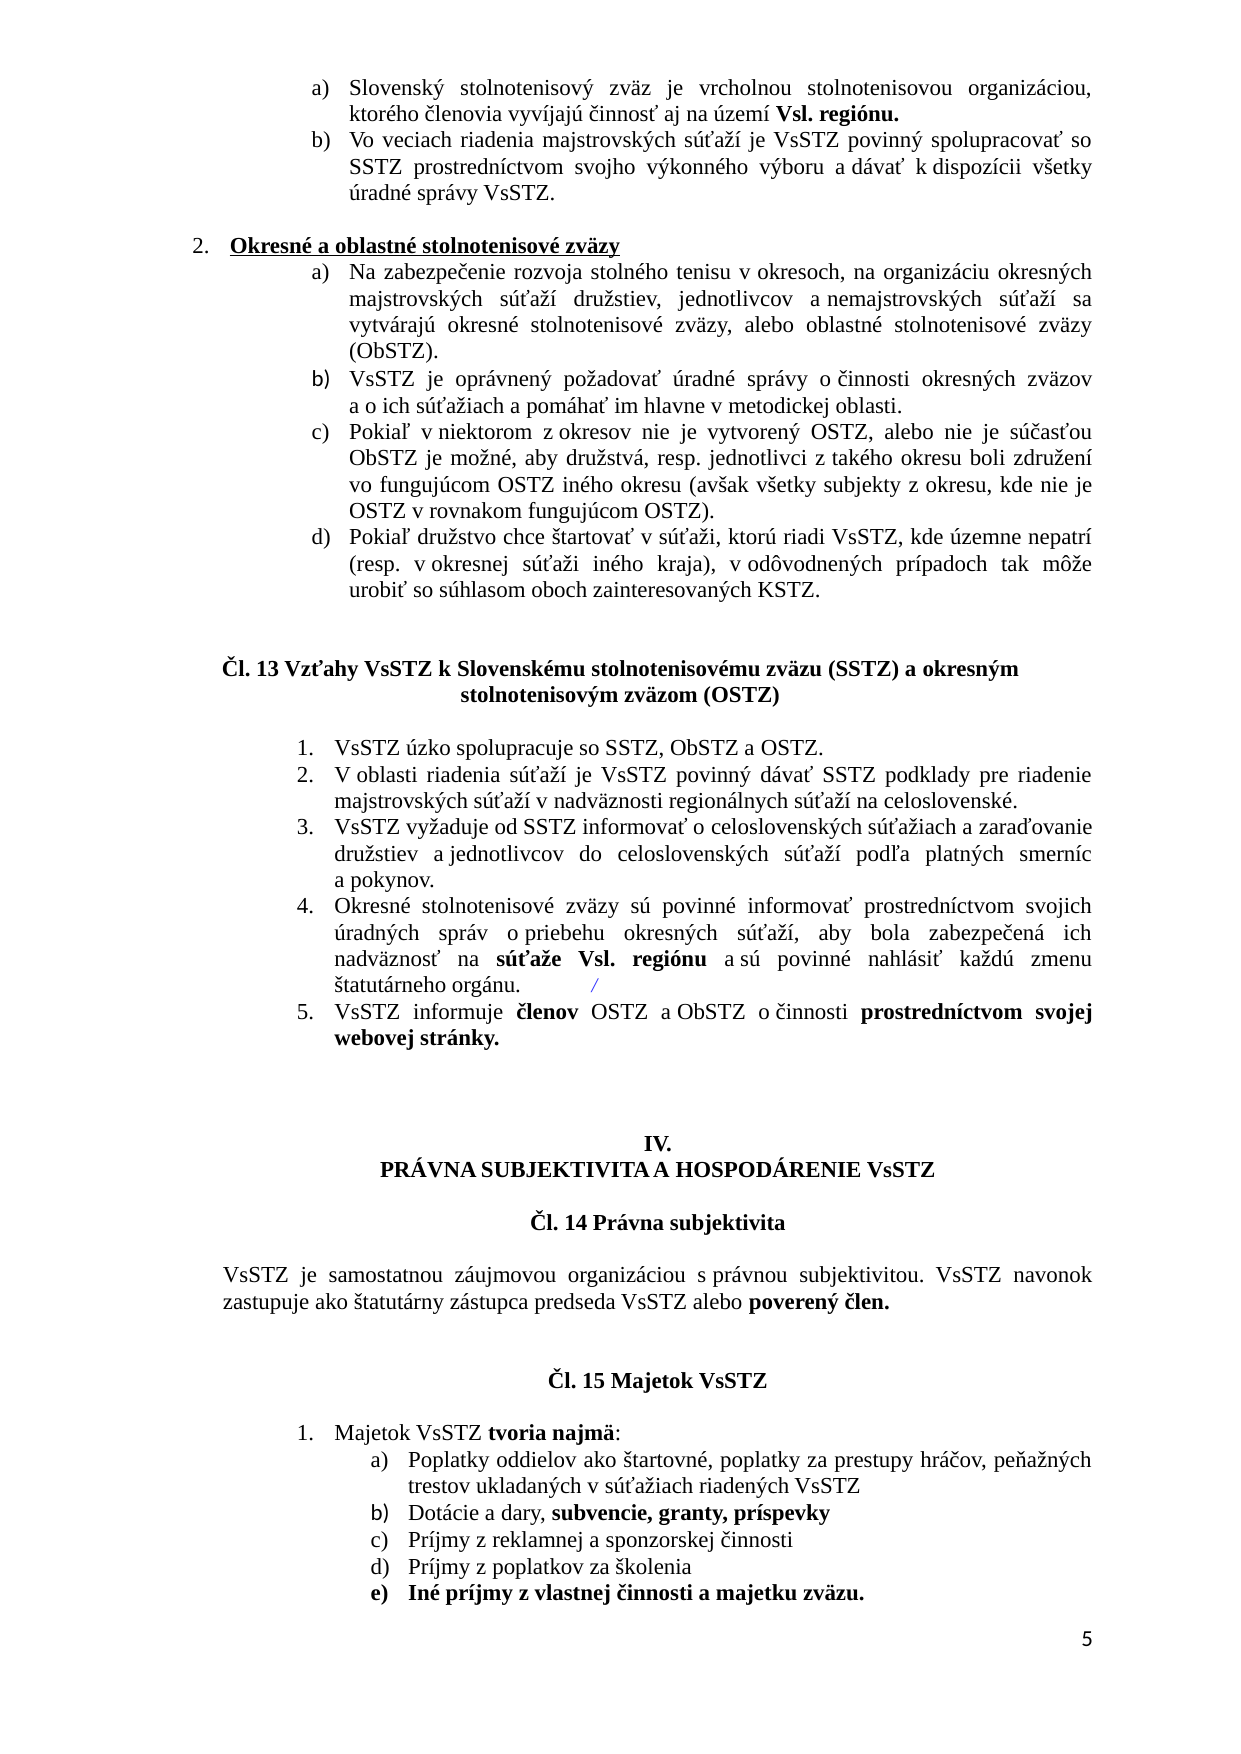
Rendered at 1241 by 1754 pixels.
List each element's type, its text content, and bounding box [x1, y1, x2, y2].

text Čl. 15 Majetok VsSTZ [223, 1367, 1092, 1393]
list VsSTZ je oprávnený požadovať úradné správy o činnosti okresných zväzov a o ich súťažiach a pomáhať im hlavne v metodickej oblasti. [311, 364, 1092, 418]
list Slovenský stolnotenisový zväz je vrcholnou stolnotenisovou organizáciou, ktorého členovia vyvíjajú činnosť aj na území Vsl. regiónu. [311, 74, 1092, 126]
list VsSTZ úzko spolupracuje so SSTZ, ObSTZ a OSTZ. [297, 734, 1092, 761]
list VsSTZ vyžaduje od SSTZ informovať o celoslovenských súťažiach a zaraďovanie družstiev a jednotlivcov do celoslovenských súťaží podľa platných smerníc a pokynov. [297, 813, 1092, 892]
list Okresné stolnotenisové zväzy sú povinné informovať prostredníctvom svojich úradných správ o priebehu okresných súťaží, aby bola zabezpečená ich nadväznosť na súťaže Vsl. regiónu a sú povinné nahlásiť každú zmenu štatutárneho orgánu. / [297, 892, 1092, 998]
list V oblasti riadenia súťaží je VsSTZ povinný dávať SSTZ podklady pre riadenie majstrovských súťaží v nadväznosti regionálnych súťaží na celoslovenské. [297, 761, 1092, 813]
list Pokiaľ v niektorom z okresov nie je vytvorený OSTZ, alebo nie je súčasťou ObSTZ je možné, aby družstvá, resp. jednotlivci z takého okresu boli združení vo fungujúcom OSTZ iného okresu (avšak všetky subjekty z okresu, kde nie je OSTZ v rovnakom fungujúcom OSTZ). [311, 418, 1092, 523]
list Na zabezpečenie rozvoja stolného tenisu v okresoch, na organizáciu okresných majstrovských súťaží družstiev, jednotlivcov a nemajstrovských súťaží sa vytvárajú okresné stolnotenisové zväzy, alebo oblastné stolnotenisové zväzy (ObSTZ). [311, 258, 1092, 364]
text Čl. 13 Vzťahy VsSTZ k Slovenskému stolnotenisovému zväzu (SSTZ) a okresným stolnotenisovým zväzom (OSTZ) [148, 655, 1092, 708]
text PRÁVNA SUBJEKTIVITA A HOSPODÁRENIE VsSTZ [223, 1156, 1092, 1182]
list Iné príjmy z vlastnej činnosti a majetku zväzu. [370, 1579, 1092, 1606]
list Majetok VsSTZ tvoria najmä: [297, 1419, 1092, 1446]
list Dotácie a dary, subvencie, granty, príspevky [370, 1498, 1092, 1527]
text IV. [223, 1129, 1092, 1156]
text VsSTZ je samostatnou záujmovou organizáciou s právnou subjektivitou. VsSTZ navonok zastupuje ako štatutárny zástupca predseda VsSTZ alebo poverený člen. [223, 1261, 1092, 1314]
text Čl. 14 Právna subjektivita [223, 1209, 1092, 1235]
list Príjmy z poplatkov za školenia [370, 1553, 1092, 1579]
list VsSTZ informuje členov OSTZ a ObSTZ o činnosti prostredníctvom svojej webovej stránky. [297, 998, 1092, 1051]
list Poplatky oddielov ako štartovné, poplatky za prestupy hráčov, peňažných trestov ukladaných v súťažiach riadených VsSTZ [370, 1446, 1092, 1498]
list Okresné a oblastné stolnotenisové zväzy [192, 232, 1092, 258]
list Pokiaľ družstvo chce štartovať v súťaži, ktorú riadi VsSTZ, kde územne nepatrí (resp. v okresnej súťaži iného kraja), v odôvodnených prípadoch tak môže urobiť so súhlasom oboch zainteresovaných KSTZ. [311, 523, 1092, 602]
list Príjmy z reklamnej a sponzorskej činnosti [370, 1527, 1092, 1553]
list Vo veciach riadenia majstrovských súťaží je VsSTZ povinný spolupracovať so SSTZ prostredníctvom svojho výkonného výboru a dávať k dispozícii všetky úradné správy VsSTZ. [311, 126, 1092, 206]
